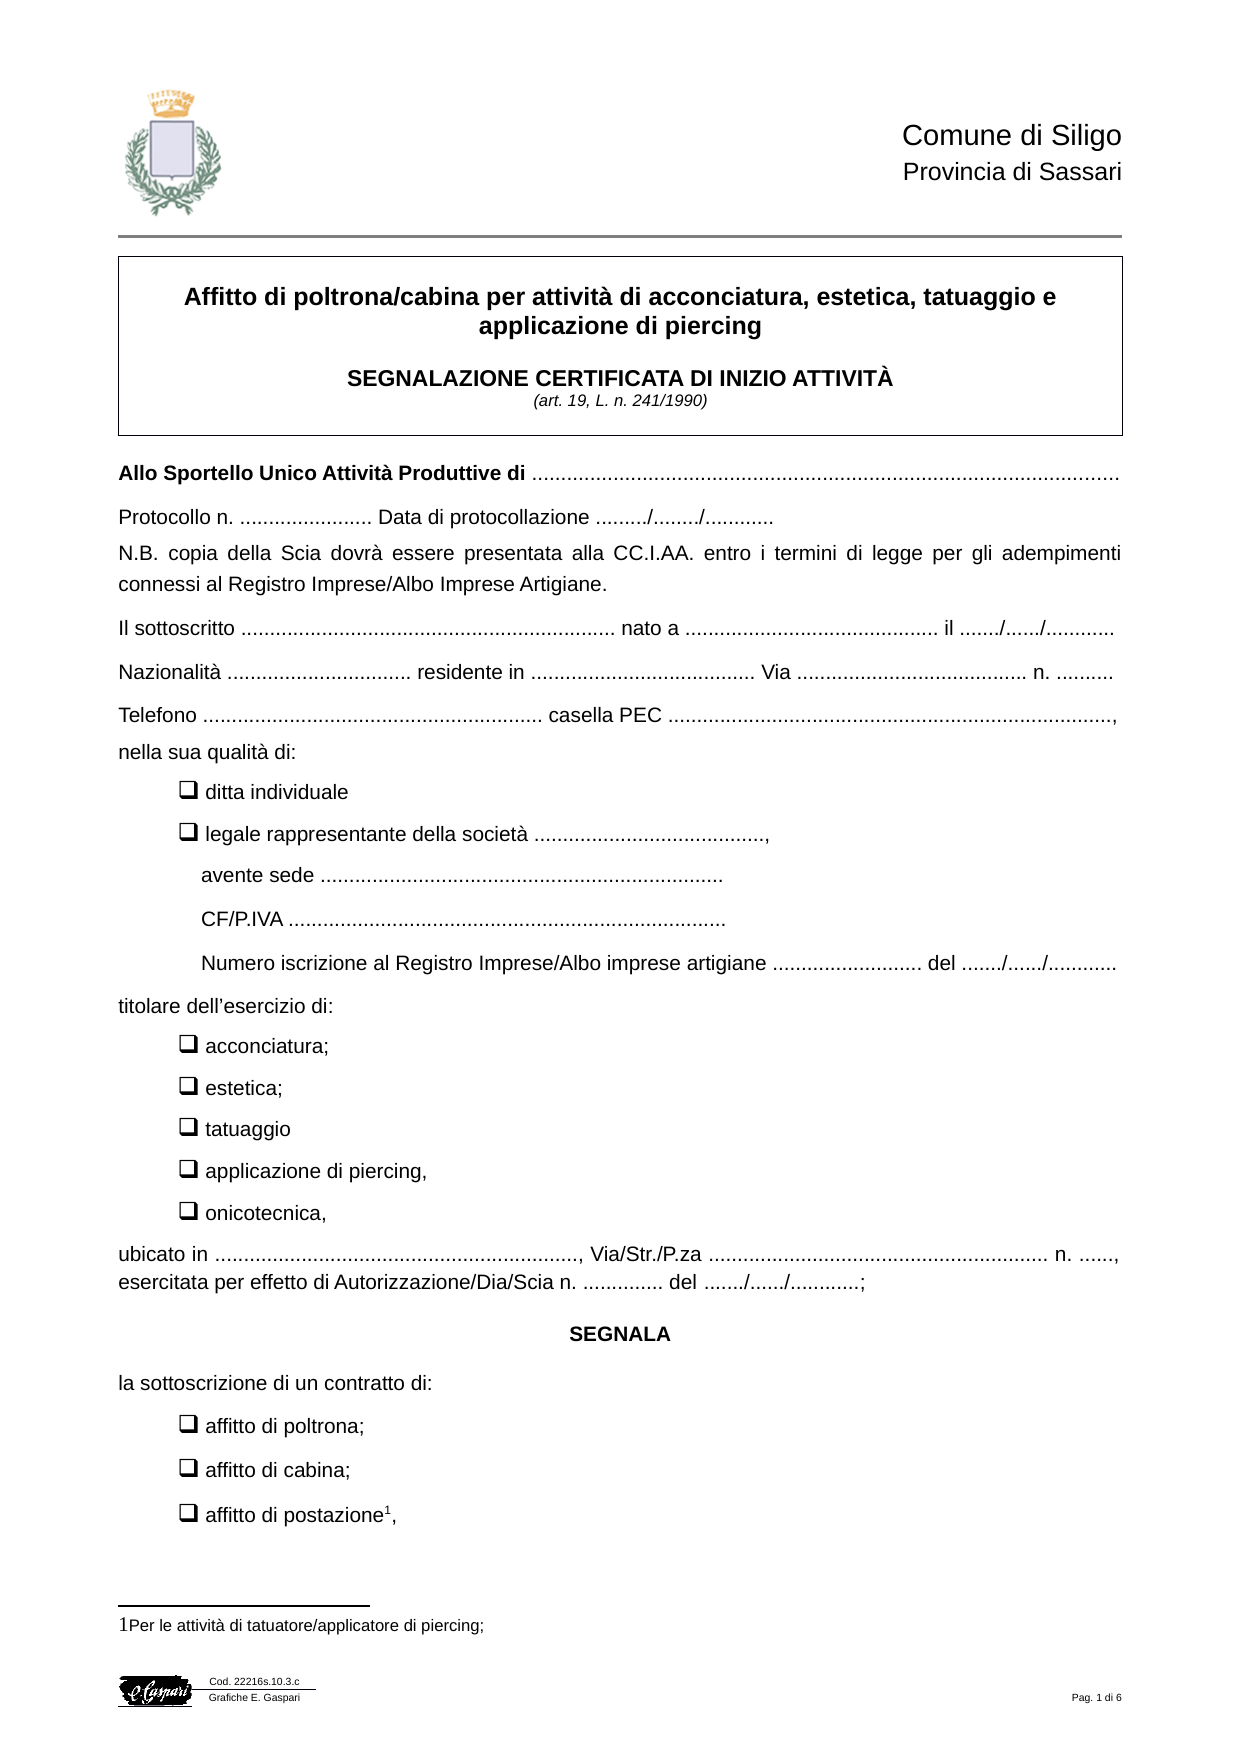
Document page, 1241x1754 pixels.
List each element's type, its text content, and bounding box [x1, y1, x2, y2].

text avente sede ...................................................................... [201, 863, 1122, 887]
picture [122, 87, 224, 118]
text SEGNALA [118, 1322, 1122, 1346]
text N.B. copia della Scia dovrà essere presentata alla CC.I.AA. entro i termini di legge per gli adempimenti connessi al Registro Imprese/Albo Imprese Artigiane. [118, 541, 1122, 596]
text nella sua qualità di: [118, 740, 1122, 764]
text titolare dell’esercizio di: [118, 994, 1122, 1018]
text la sottoscrizione di un contratto di: [118, 1371, 1122, 1395]
text  applicazione di piercing, [177, 1159, 1122, 1184]
text  legale rappresentante della società ........................................, [177, 821, 1122, 846]
text Il sottoscritto ................................................................. nato a ............................................ il ......./....../............ [118, 616, 1122, 640]
text  estetica; [177, 1076, 1122, 1101]
text  ditta individuale [177, 780, 1122, 805]
text Allo Sportello Unico Attività Produttive di [118, 461, 1122, 485]
text Numero iscrizione al Registro Imprese/Albo imprese artigiane .......................... del ......./....../............ [201, 950, 1122, 974]
text  affitto di postazione, [177, 1503, 1122, 1528]
text  onicotecnica, [177, 1201, 1122, 1226]
text Provincia di Sassari [118, 157, 1122, 185]
text Telefono ........................................................... casella PEC ............................................................................., [118, 703, 1122, 727]
picture [122, 185, 224, 219]
picture [118, 1674, 192, 1706]
text Nazionalità ................................ residente in ....................................... Via ........................................ n. .......... [118, 659, 1122, 683]
text  acconciatura; [177, 1034, 1122, 1059]
text Protocollo n. ....................... Data di protocollazione ........./......../............ [118, 505, 1122, 529]
text Comune di Siligo [118, 118, 1122, 152]
text ubicato in ..............................................................., Via/Str./P.za ........................................................... n. ......, esercitata per effetto di Autorizzazione/Dia/Scia n. .............. del ......./....../............; [118, 1242, 1122, 1294]
text CF/P.IVA ............................................................................ [201, 907, 1122, 931]
picture [122, 152, 224, 157]
table_header Affitto di poltrona/cabina per attività di acconciatura, estetica, tatuaggio e applicazione di piercing SEGNALAZIONE CERTIFICATA DI INIZIO ATTIVITÀ (art. 19, L. n. 241/1990) [119, 257, 1122, 435]
text Per le attività di tatuatore/applicatore di piercing; [118, 1612, 1122, 1636]
text  affitto di cabina; [177, 1458, 1122, 1483]
text  affitto di poltrona; [177, 1414, 1122, 1439]
text  tatuaggio [177, 1117, 1122, 1142]
